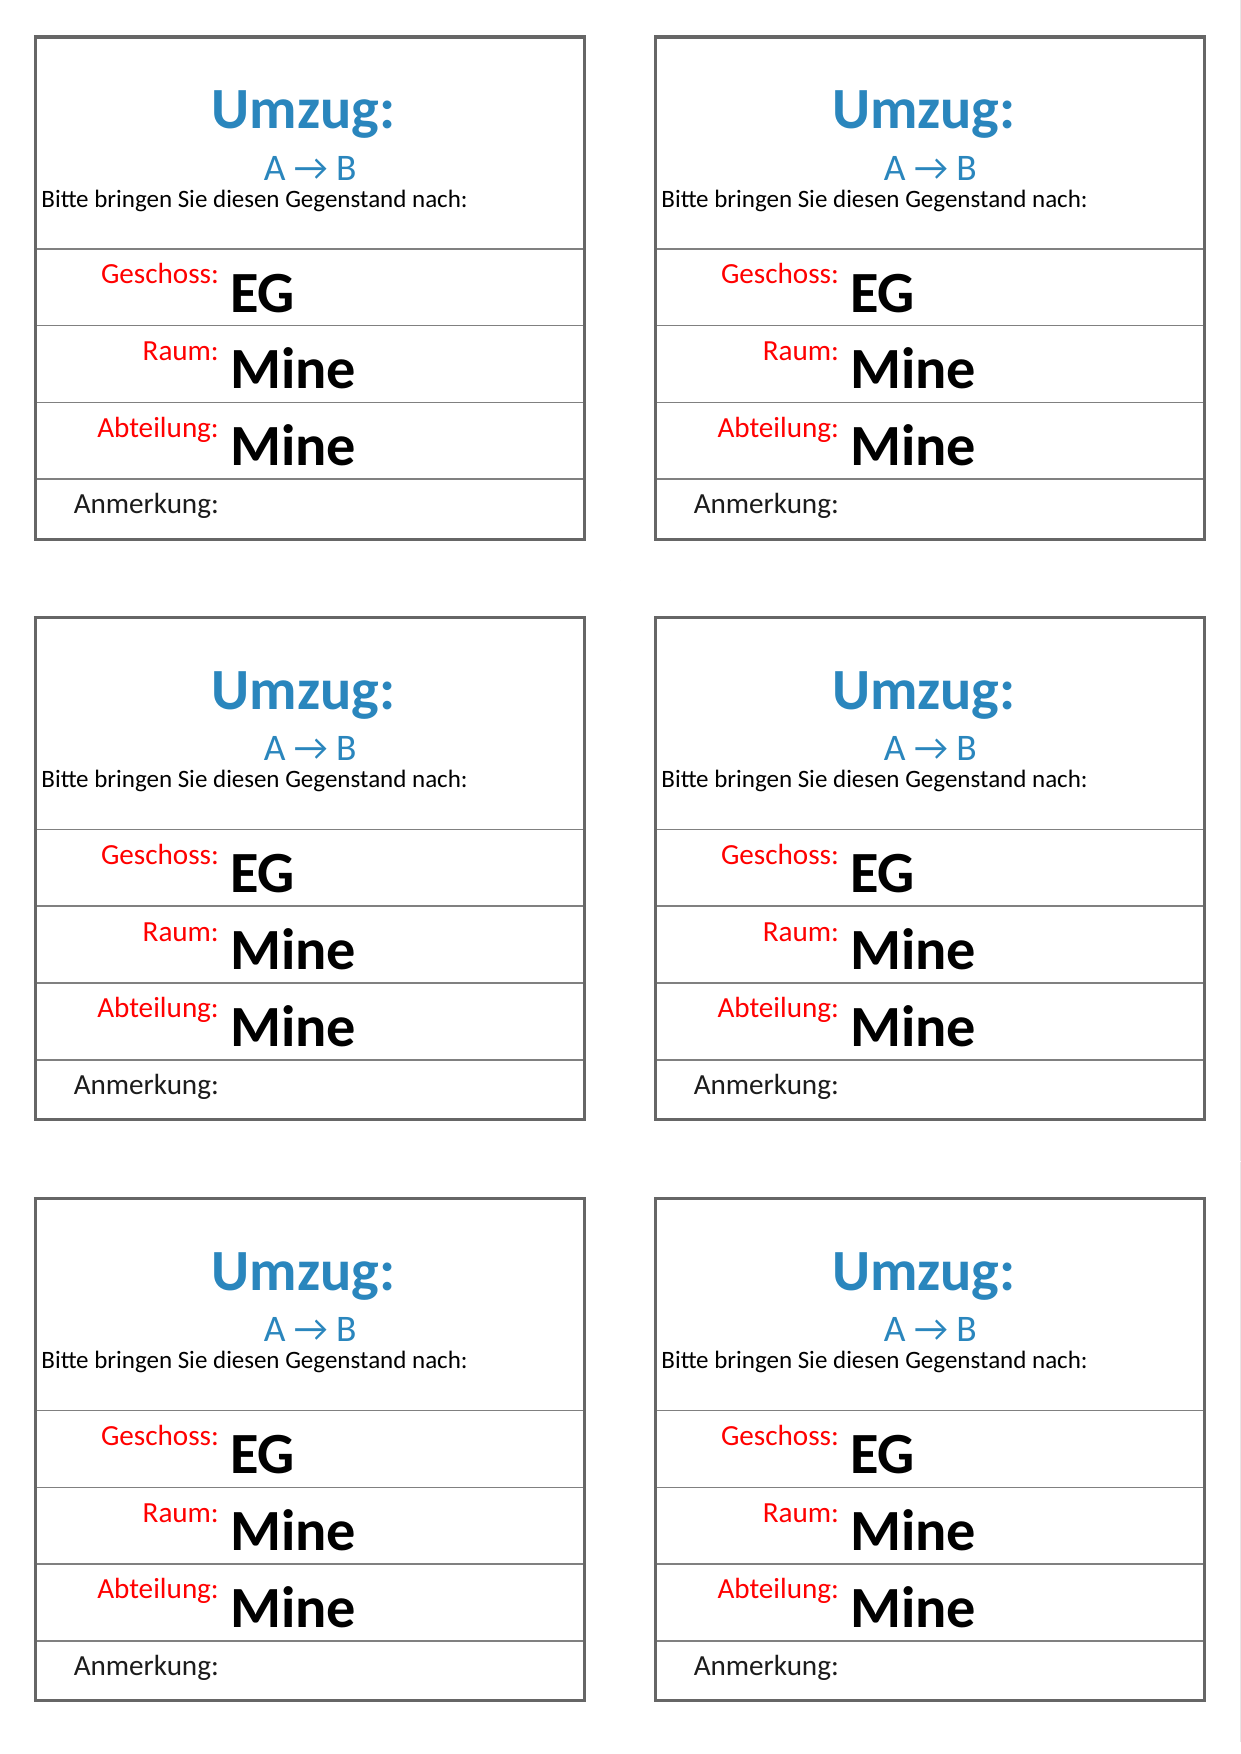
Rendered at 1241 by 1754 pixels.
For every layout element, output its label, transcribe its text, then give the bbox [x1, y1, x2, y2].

table_header Umzug: A → B [37, 39, 583, 177]
table_cell Mine [845, 1565, 1203, 1640]
table_cell Mine [845, 907, 1203, 982]
table_cell Abteilung: [37, 984, 224, 1059]
table_cell Bitte bringen Sie diesen Gegenstand nach: [657, 1339, 1203, 1410]
table_cell [845, 480, 1203, 537]
table_cell Bitte bringen Sie diesen Gegenstand nach: [37, 758, 583, 828]
table_cell [845, 1642, 1203, 1699]
table_cell EG [224, 250, 583, 325]
table_cell Mine [845, 326, 1203, 402]
table_cell Mine [845, 984, 1203, 1059]
table_cell Bitte bringen Sie diesen Gegenstand nach: [37, 1339, 583, 1410]
table_cell Raum: [37, 326, 224, 402]
table_cell Geschoss: [657, 250, 844, 325]
table_cell EG [224, 1411, 583, 1486]
table_cell EG [845, 250, 1203, 325]
table_cell Mine [845, 403, 1203, 478]
table_cell Geschoss: [37, 250, 224, 325]
table_cell Geschoss: [37, 1411, 224, 1486]
table_header Umzug: A → B [657, 619, 1203, 758]
table_cell EG [224, 830, 583, 905]
table_cell [224, 1642, 583, 1699]
table_cell Bitte bringen Sie diesen Gegenstand nach: [37, 177, 583, 248]
table_cell Raum: [657, 326, 844, 402]
table_cell Anmerkung: [37, 1061, 224, 1118]
table_cell Geschoss: [657, 1411, 844, 1486]
table_cell EG [845, 1411, 1203, 1486]
table_cell Abteilung: [657, 984, 844, 1059]
table_cell Abteilung: [37, 1565, 224, 1640]
table_cell Raum: [657, 907, 844, 982]
table_cell Mine [224, 403, 583, 478]
table_cell Anmerkung: [37, 1642, 224, 1699]
table_header Umzug: A → B [657, 39, 1203, 177]
table_cell Raum: [37, 1488, 224, 1563]
table_cell Anmerkung: [657, 480, 844, 537]
table_header Umzug: A → B [657, 1200, 1203, 1339]
table_cell Anmerkung: [37, 480, 224, 537]
table_cell Mine [224, 907, 583, 982]
table_cell Bitte bringen Sie diesen Gegenstand nach: [657, 177, 1203, 248]
table_cell Mine [224, 1565, 583, 1640]
table_cell EG [845, 830, 1203, 905]
table_cell [845, 1061, 1203, 1118]
table_cell [224, 480, 583, 537]
table_cell Mine [224, 1488, 583, 1563]
table_cell Abteilung: [37, 403, 224, 478]
table_header Umzug: A → B [37, 1200, 583, 1339]
table_cell Anmerkung: [657, 1642, 844, 1699]
table_header Umzug: A → B [37, 619, 583, 758]
table_cell Mine [224, 984, 583, 1059]
table_cell Anmerkung: [657, 1061, 844, 1118]
table_cell Abteilung: [657, 403, 844, 478]
table_cell Raum: [37, 907, 224, 982]
table_cell Abteilung: [657, 1565, 844, 1640]
table_cell Mine [845, 1488, 1203, 1563]
table_cell Geschoss: [657, 830, 844, 905]
table_cell Raum: [657, 1488, 844, 1563]
table_cell [224, 1061, 583, 1118]
table_cell Bitte bringen Sie diesen Gegenstand nach: [657, 758, 1203, 828]
table_cell Geschoss: [37, 830, 224, 905]
table_cell Mine [224, 326, 583, 402]
